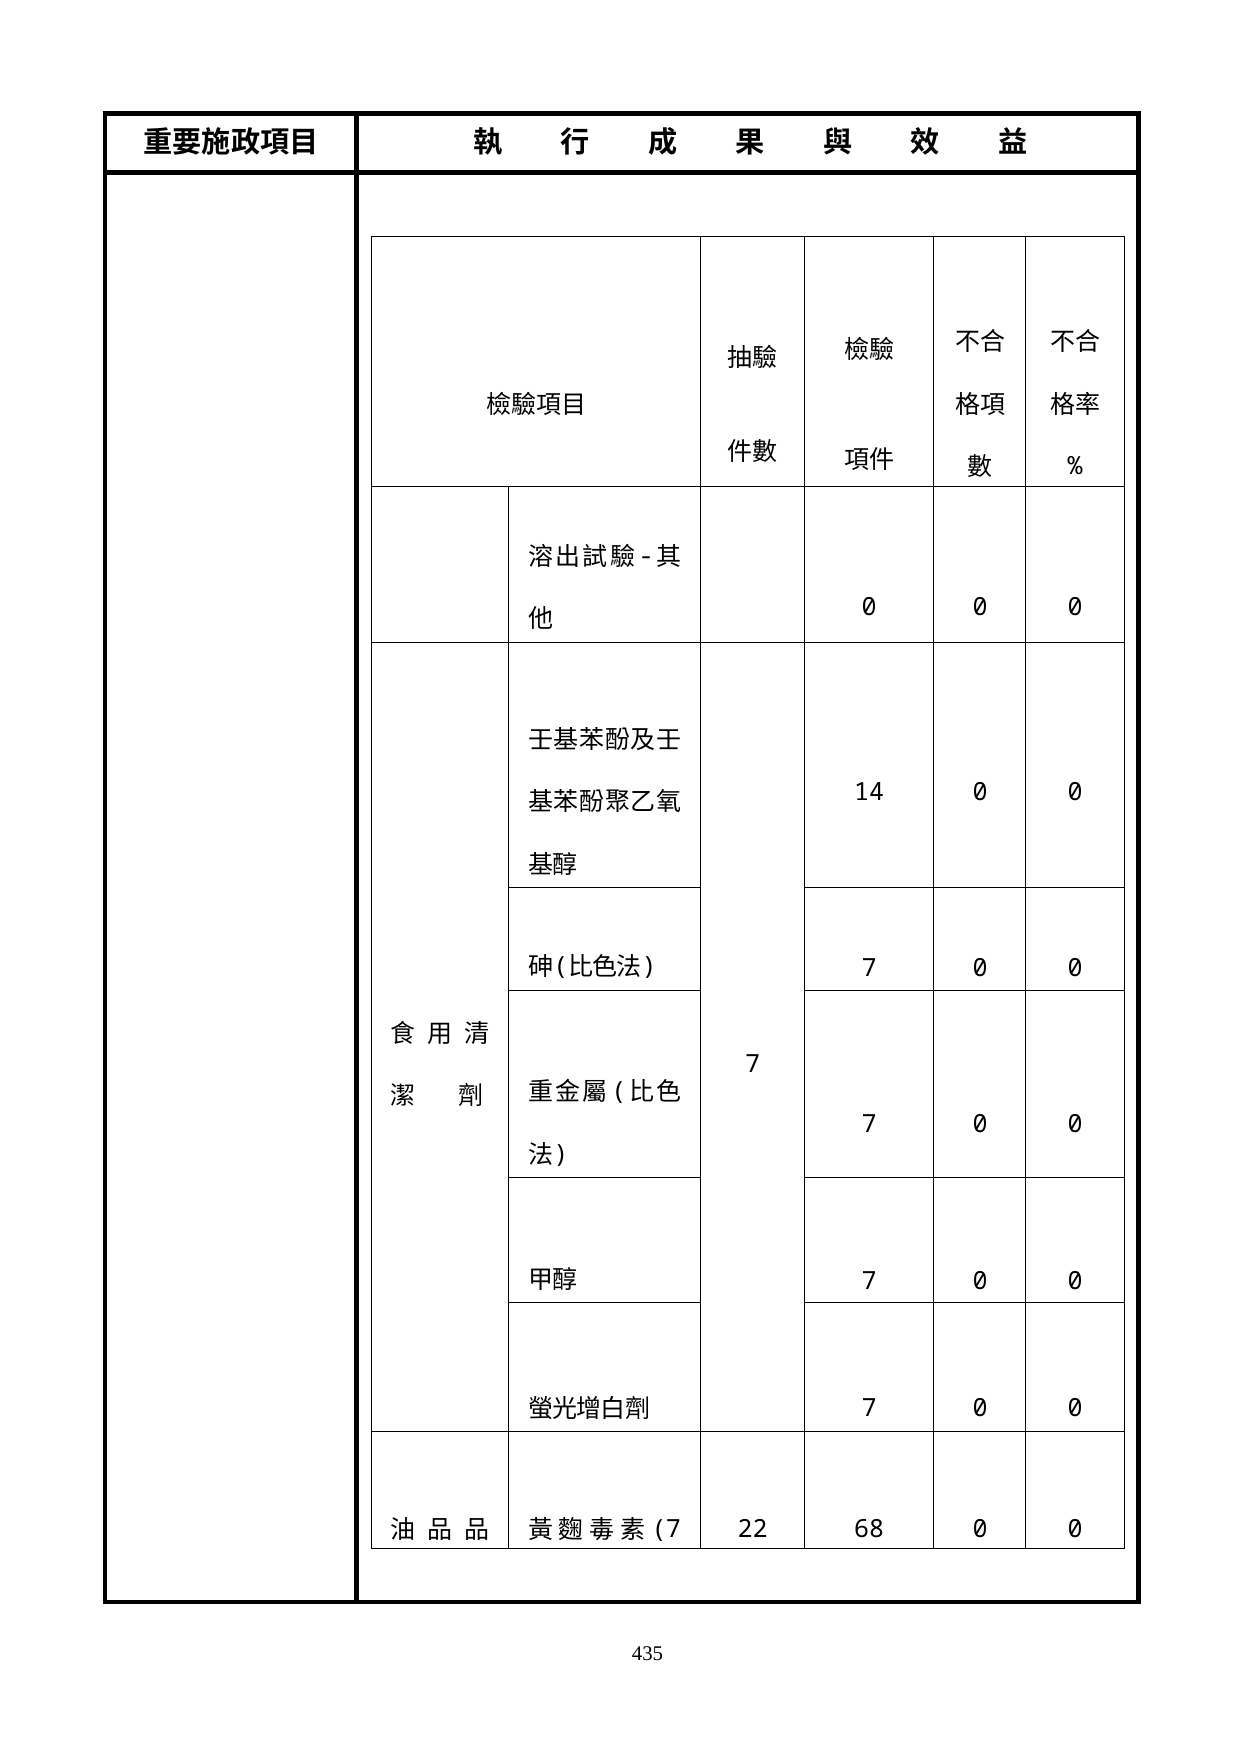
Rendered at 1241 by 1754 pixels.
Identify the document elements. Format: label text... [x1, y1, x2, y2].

table_header 不合格率% [1026, 237, 1124, 486]
table_cell 0 [934, 1432, 1025, 1548]
table_cell 0 [1026, 1303, 1124, 1431]
table_cell [359, 175, 1136, 1599]
table_cell 7 [805, 991, 933, 1177]
table_cell 螢光增白劑 [509, 1303, 700, 1431]
table_cell 重金屬(比色法) [509, 991, 700, 1177]
table_cell 0 [1026, 643, 1124, 887]
table_cell [372, 487, 508, 642]
table_header 重要施政項目 [107, 116, 354, 170]
table_cell 0 [805, 487, 933, 642]
table_header 檢驗 項件 [805, 237, 933, 486]
table_cell 68 [805, 1432, 933, 1548]
table_header 執 行 成 果 與 效 益 [359, 116, 1136, 170]
table_cell 14 [805, 643, 933, 887]
table_cell 甲醇 [509, 1178, 700, 1302]
table_cell 0 [1026, 1432, 1124, 1548]
table_header 不合格項數 [934, 237, 1025, 486]
table_cell 溶出試驗-其他 [509, 487, 700, 642]
table_cell 砷(比色法) [509, 888, 700, 989]
table_cell 7 [805, 1303, 933, 1431]
table_cell [701, 487, 804, 642]
table_cell 7 [701, 643, 804, 1431]
table_cell 油品品 [372, 1432, 508, 1548]
table_header 檢驗項目 [372, 237, 700, 486]
table_cell 0 [934, 991, 1025, 1177]
table_cell 食用清潔 劑 [372, 643, 508, 1431]
table_cell [107, 175, 354, 1599]
table_cell 0 [1026, 991, 1124, 1177]
table_cell 7 [805, 888, 933, 989]
table_cell 壬基苯酚及壬基苯酚聚乙氧基醇 [509, 643, 700, 887]
table_cell 0 [934, 1178, 1025, 1302]
table_cell 黃麴毒素(7 [509, 1432, 700, 1548]
table_cell 0 [1026, 1178, 1124, 1302]
table_cell 0 [1026, 888, 1124, 989]
table_cell 0 [1026, 487, 1124, 642]
table_cell 22 [701, 1432, 804, 1548]
table_cell 0 [934, 888, 1025, 989]
table_cell 0 [934, 1303, 1025, 1431]
table_header 抽驗 件數 [701, 237, 804, 486]
table_cell 0 [934, 643, 1025, 887]
table_cell 7 [805, 1178, 933, 1302]
table_cell 0 [934, 487, 1025, 642]
